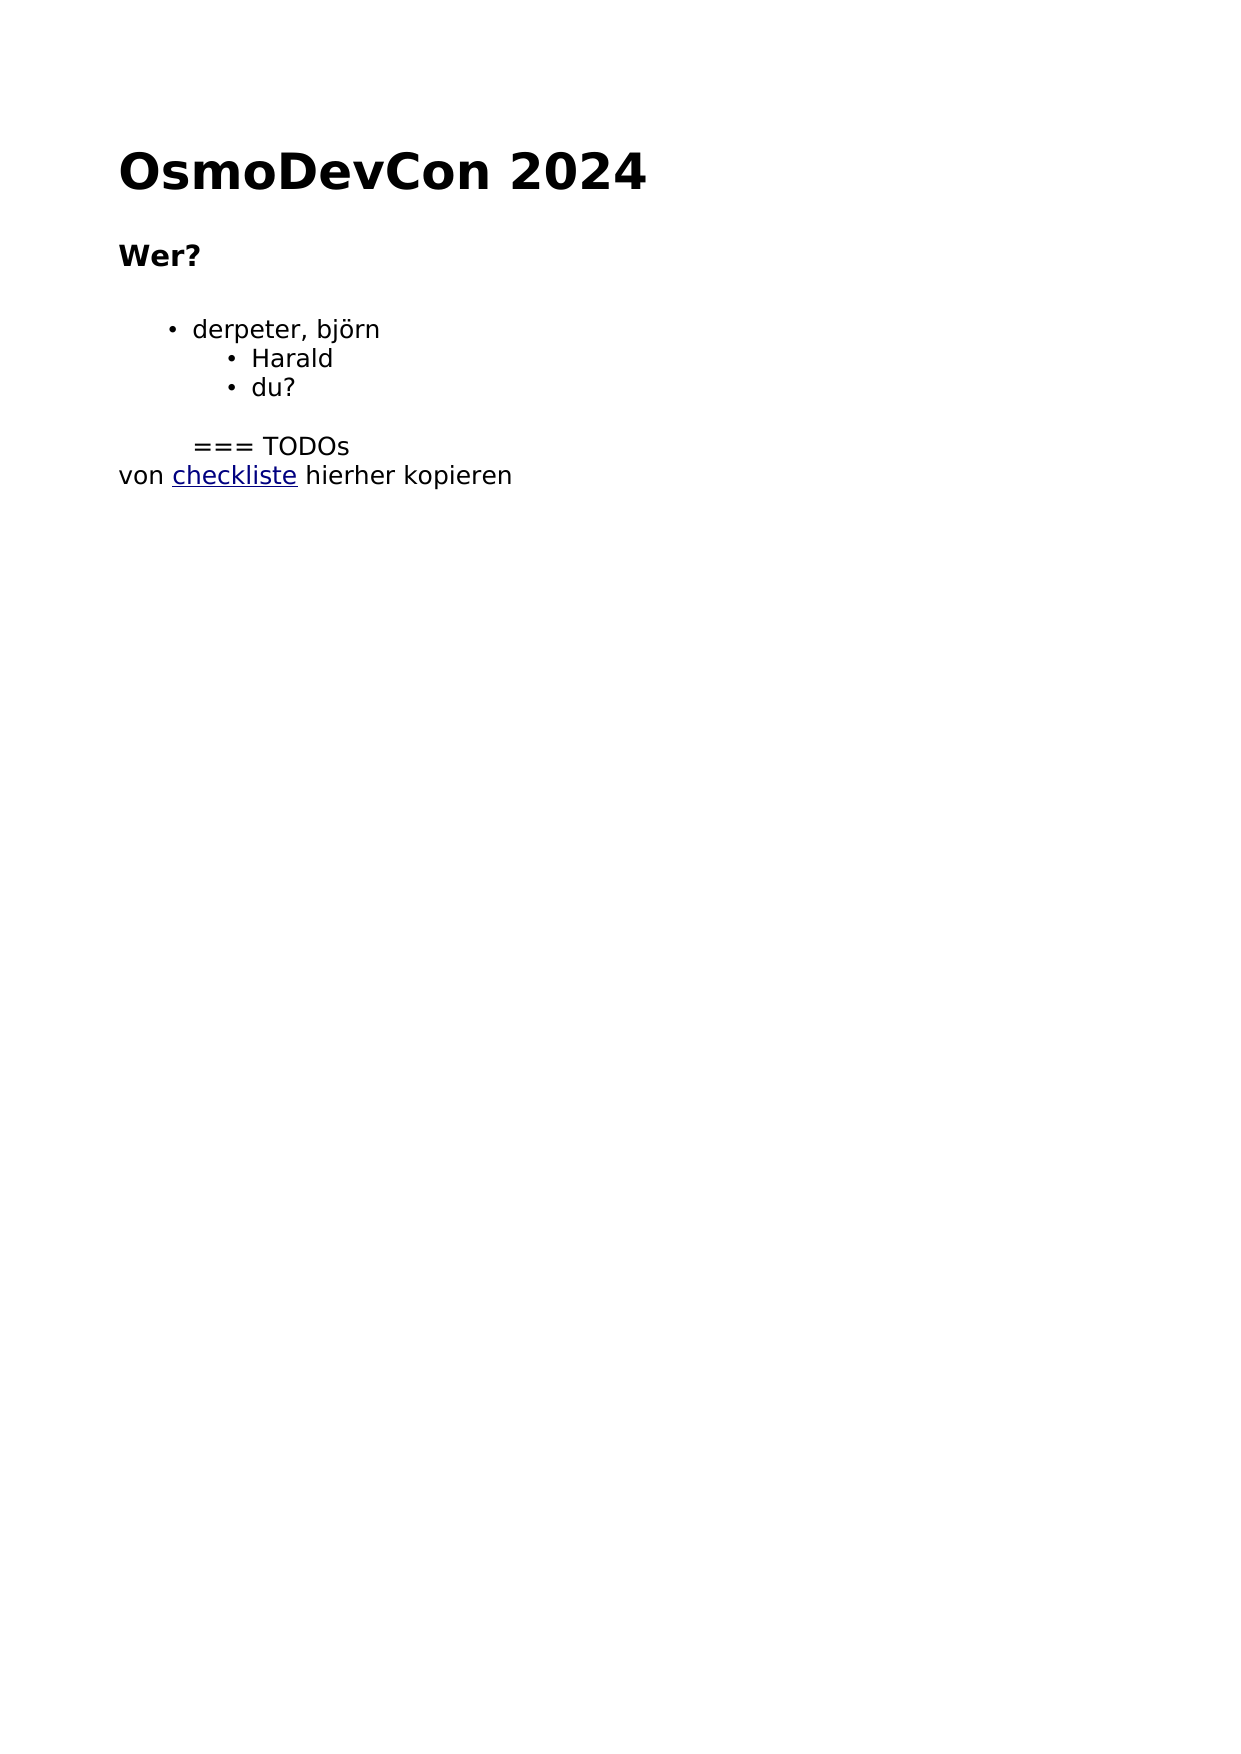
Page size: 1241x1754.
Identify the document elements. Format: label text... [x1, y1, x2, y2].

subtitle Wer? [118, 239, 1122, 273]
list derpeter, björn [177, 315, 1122, 344]
list Harald [236, 344, 1122, 373]
list === TODOs [177, 432, 1122, 461]
subtitle OsmoDevCon 2024 [118, 143, 1122, 201]
list du? [236, 373, 1122, 402]
text von checkliste hierher kopieren [118, 461, 1122, 490]
